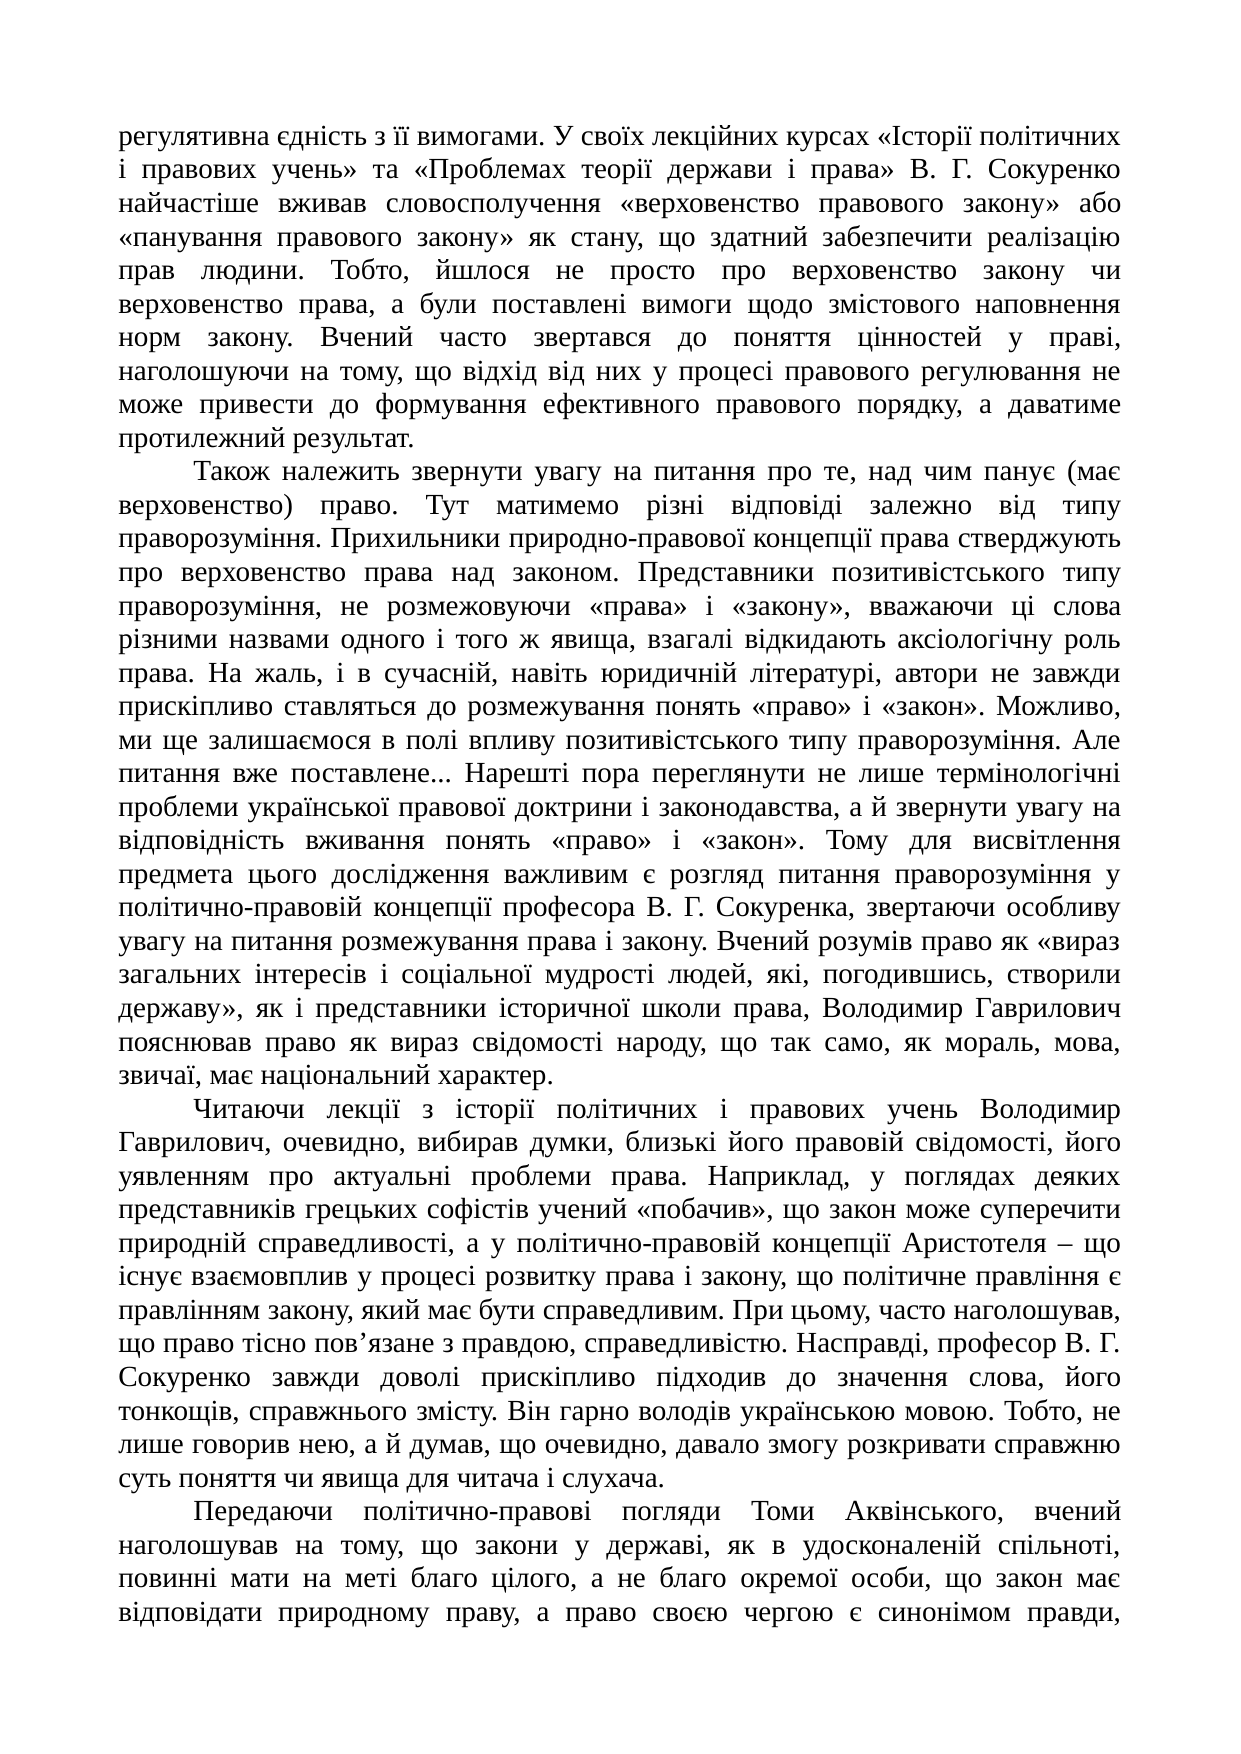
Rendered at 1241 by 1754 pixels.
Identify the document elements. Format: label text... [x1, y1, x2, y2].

text Читаючи лекції з історії політичних і правових учень Володимир Гаврилович, очевидно, вибирав думки, близькі його правовій свідомості, його уявленням про актуальні проблеми права. Наприклад, у поглядах деяких представників грецьких софістів учений «побачив», що закон може суперечити природній справедливості, а у політично-правовій концепції Аристотеля – що існує взаємовплив у процесі розвитку права і закону, що політичне правління є правлінням закону, який має бути справедливим. При цьому, часто наголошував, що право тісно пов’язане з правдою, справедливістю. Насправді, професор В. Г. Сокуренко завжди доволі прискіпливо підходив до значення слова, його тонкощів, справжнього змісту. Він гарно володів українською мовою. Тобто, не лише говорив нею, а й думав, що очевидно, давало змогу розкривати справжню суть поняття чи явища для читача і слухача. [118, 1091, 1122, 1493]
text Передаючи політично-правові погляди Томи Аквінського, вчений наголошував на тому, що закони у державі, як в удосконаленій спільноті, повинні мати на меті благо цілого, а не благо окремої особи, що закон має відповідати природному праву, а право своєю чергою є синонімом правди, [118, 1493, 1122, 1627]
text регулятивна єдність з її вимогами. У своїх лекційних курсах «Історії політичних і правових учень» та «Проблемах теорії держави і права» В. Г. Сокуренко найчастіше вживав словосполучення «верховенство правового закону» або «панування правового закону» як стану, що здатний забезпечити реалізацію прав людини. Тобто, йшлося не просто про верховенство закону чи верховенство права, а були поставлені вимоги щодо змістового наповнення норм закону. Вчений часто звертався до поняття цінностей у праві, наголошуючи на тому, що відхід від них у процесі правового регулювання не може привести до формування ефективного правового порядку, а даватиме протилежний результат. [118, 118, 1122, 453]
text Також належить звернути увагу на питання про те, над чим панує (має верховенство) право. Тут матимемо різні відповіді залежно від типу праворозуміння. Прихильники природно-правової концепції права стверджують про верховенство права над законом. Представники позитивістського типу праворозуміння, не розмежовуючи «права» і «закону», вважаючи ці слова різними назвами одного і того ж явища, взагалі відкидають аксіологічну роль права. На жаль, і в сучасній, навіть юридичній літературі, автори не завжди прискіпливо ставляться до розмежування понять «право» і «закон». Можливо, ми ще залишаємося в полі впливу позитивістського типу праворозуміння. Але питання вже поставлене... Нарешті пора переглянути не лише термінологічні проблеми української правової доктрини і законодавства, а й звернути увагу на відповідність вживання понять «право» і «закон». Тому для висвітлення предмета цього дослідження важливим є розгляд питання праворозуміння у політично-правовій концепції професора В. Г. Сокуренка, звертаючи особливу увагу на питання розмежування права і закону. Вчений розумів право як «вираз загальних інтересів і соціальної мудрості людей, які, погодившись, створили державу», як і представники історичної школи права, Володимир Гаврилович пояснював право як вираз свідомості народу, що так само, як мораль, мова, звичаї, має національний характер. [118, 453, 1122, 1091]
